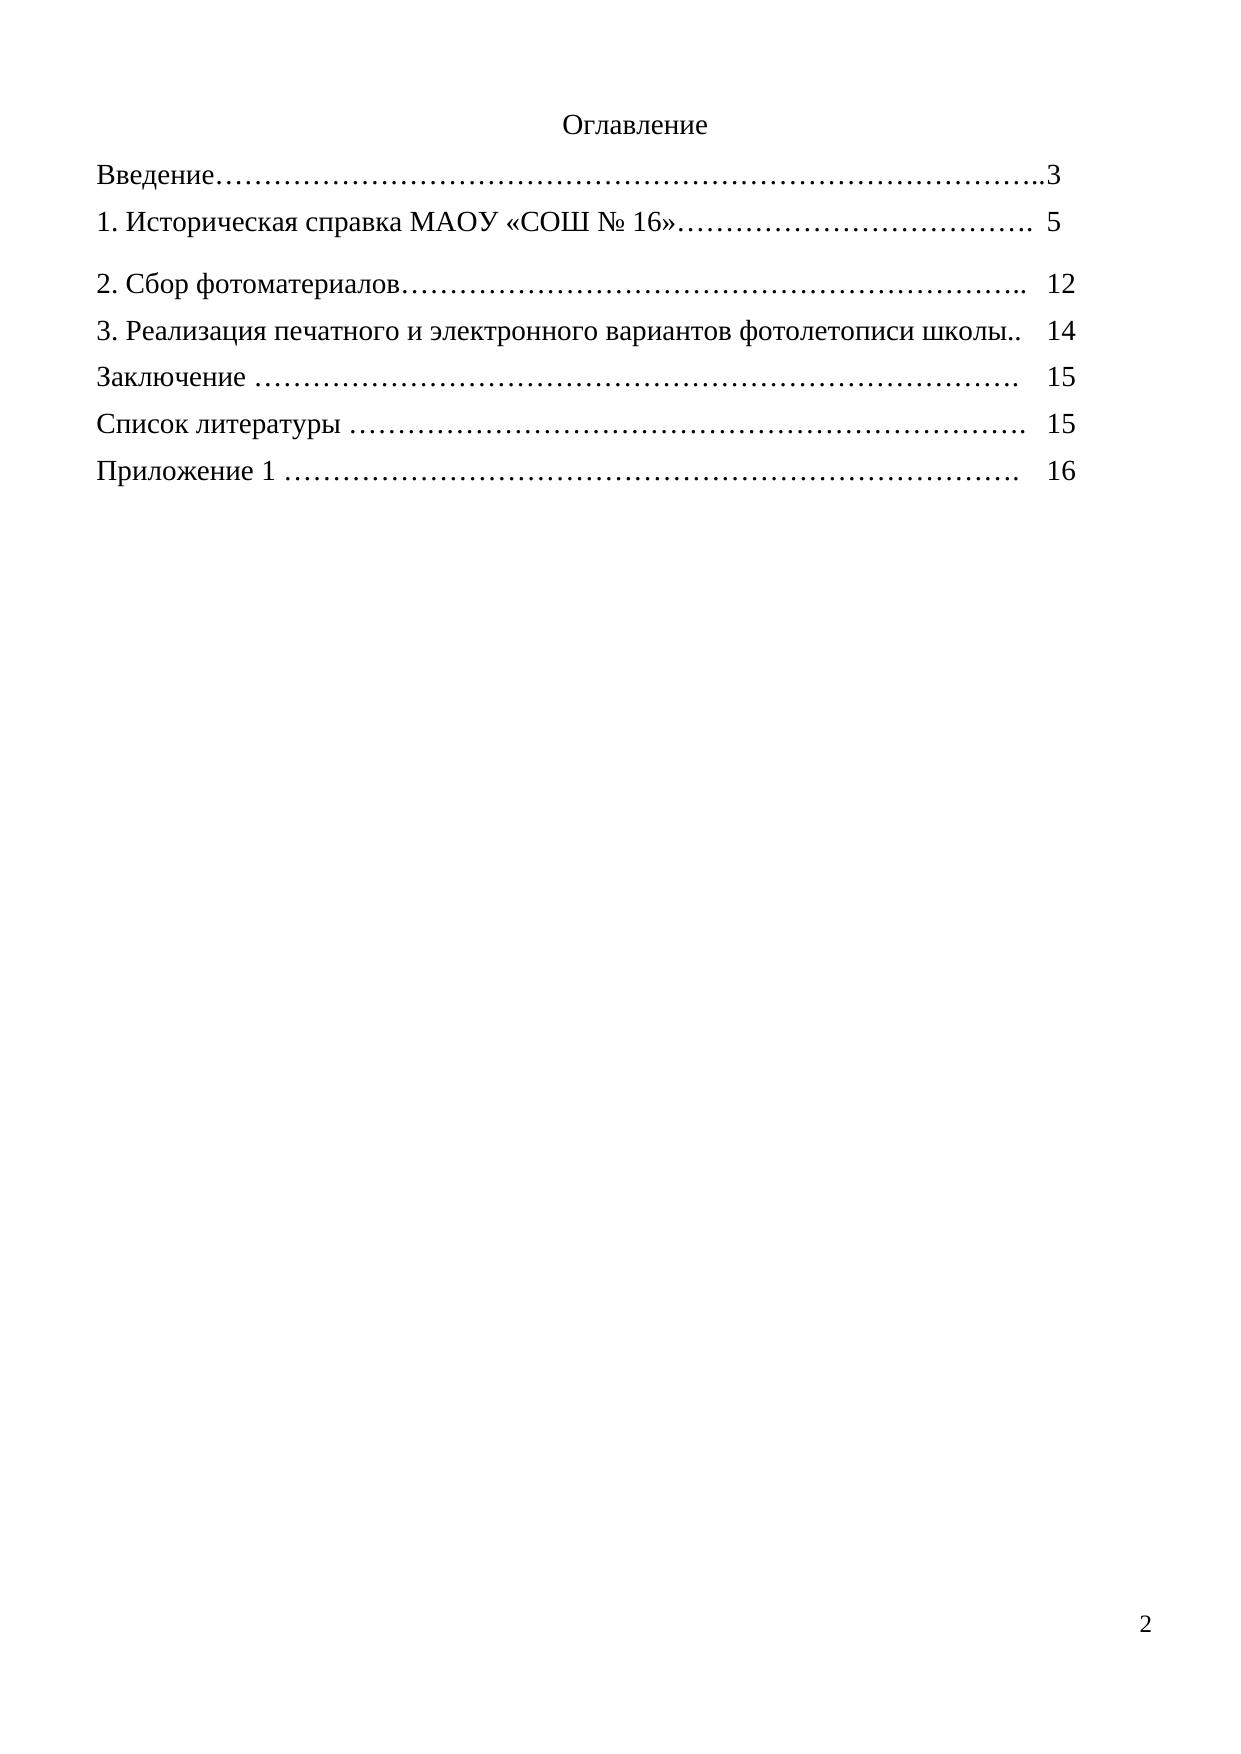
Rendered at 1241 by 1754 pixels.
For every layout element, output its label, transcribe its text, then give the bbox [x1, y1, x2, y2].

table_cell Приложение 1 …………………………………………………………………. [85, 453, 1035, 499]
table_cell 2. Сбор фотоматериалов……………………………………………………….. [85, 266, 1035, 313]
table_cell 5 [1035, 204, 1131, 266]
table_cell 15 [1035, 406, 1131, 453]
table_cell 12 [1035, 266, 1131, 313]
table_cell 15 [1035, 359, 1131, 406]
table_cell 1. Историческая справка МАОУ «СОШ № 16»………………………………. [85, 204, 1035, 266]
table_header Введение………………………………………………………………………….. [85, 157, 1035, 204]
table_cell 16 [1035, 453, 1131, 499]
table_cell Список литературы ……………………………………………………………. [85, 406, 1035, 453]
table_cell Заключение ……………………………………………………………………. [85, 359, 1035, 406]
table_cell 3. Реализация печатного и электронного вариантов фотолетописи школы.. [85, 313, 1035, 359]
table_cell 14 [1035, 313, 1131, 359]
text Оглавление [118, 107, 1152, 140]
table_header 3 [1035, 157, 1131, 204]
